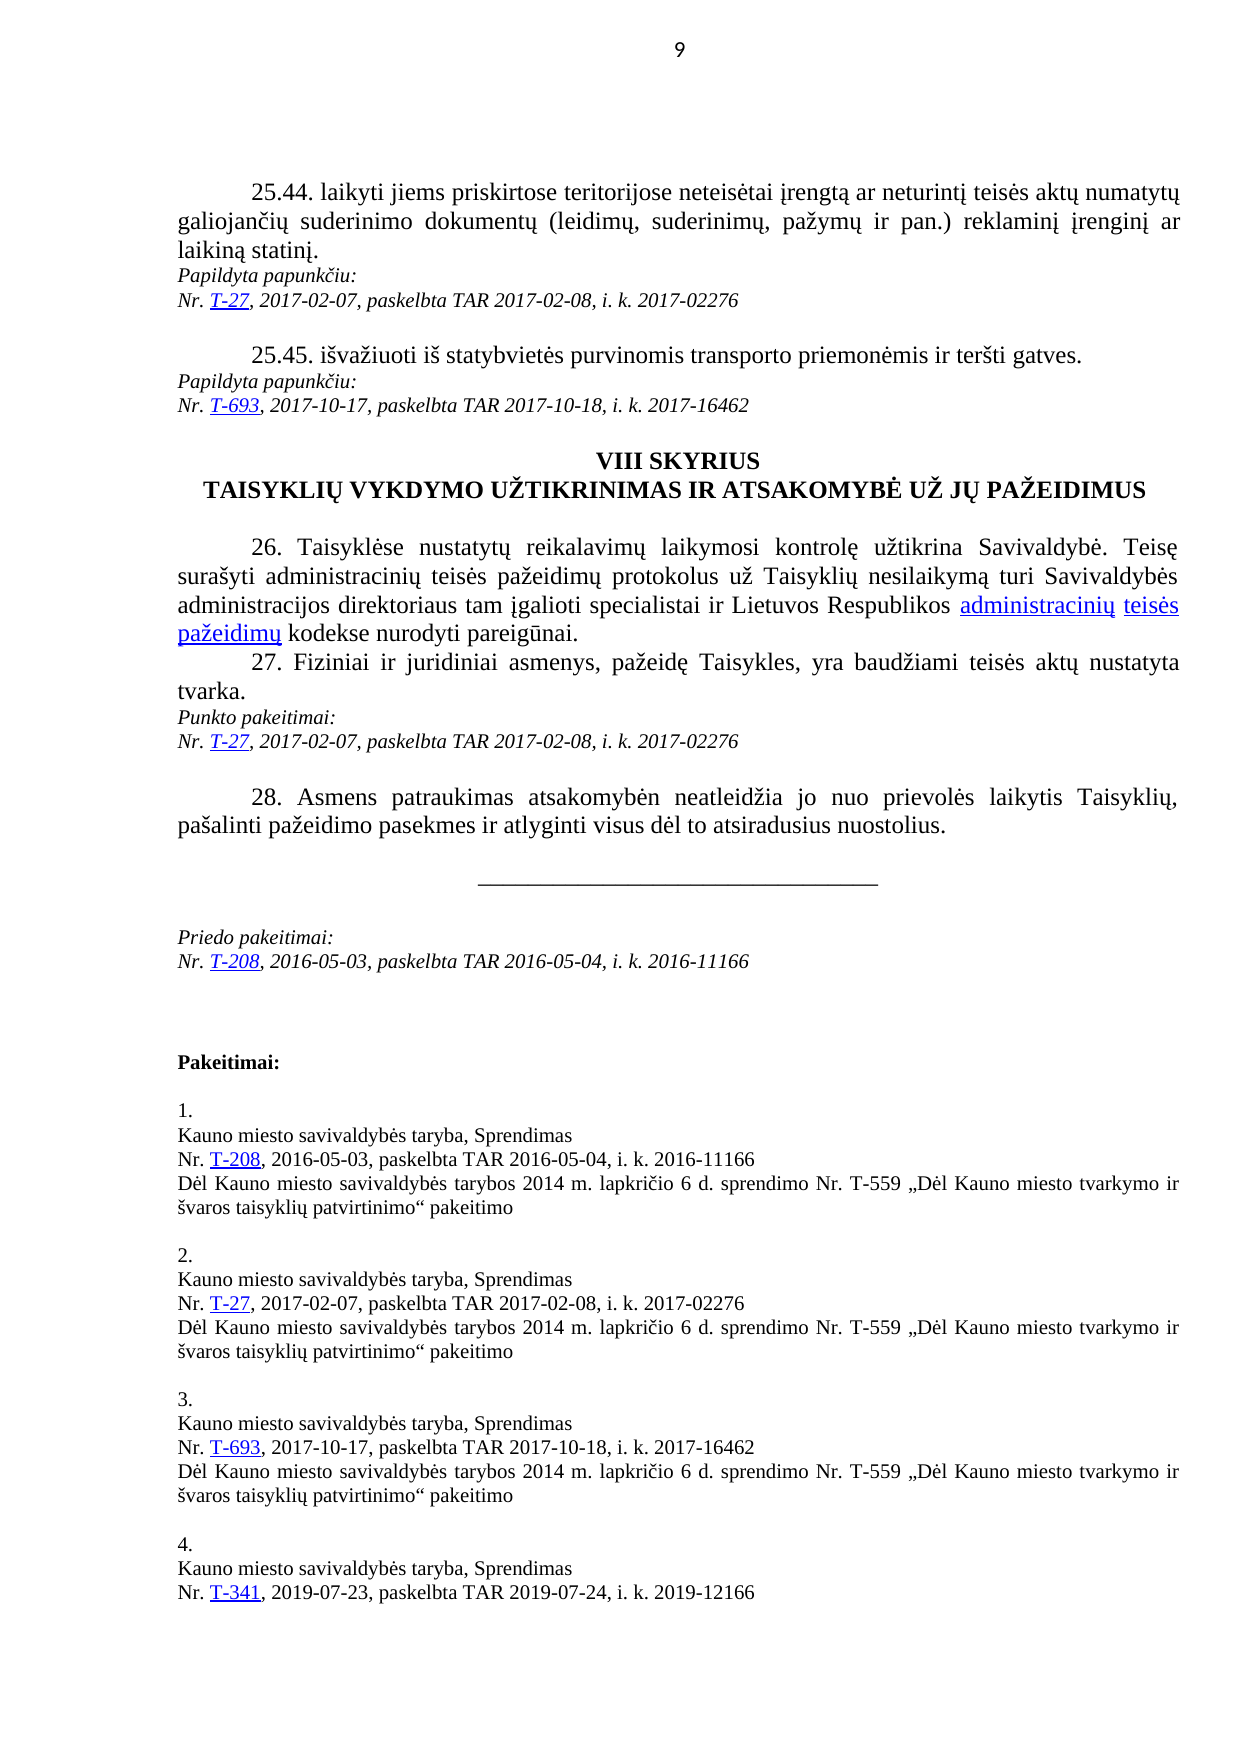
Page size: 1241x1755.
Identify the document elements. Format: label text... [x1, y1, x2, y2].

text –––––––––––––––––––––––––––––––– [177, 868, 1178, 897]
text Nr. T-27, 2017-02-07, paskelbta TAR 2017-02-08, i. k. 2017-02276 [177, 287, 1181, 312]
text 3. [177, 1387, 1181, 1411]
text Nr. T-341, 2019-07-23, paskelbta TAR 2019-07-24, i. k. 2019-12166 [177, 1580, 1181, 1604]
text Nr. T-27, 2017-02-07, paskelbta TAR 2017-02-08, i. k. 2017-02276 [177, 729, 1181, 753]
text Dėl Kauno miesto savivaldybės tarybos 2014 m. lapkričio 6 d. sprendimo Nr. T-559 „Dėl Kauno miesto tvarkymo ir švaros taisyklių patvirtinimo“ pakeitimo [177, 1315, 1181, 1363]
text Kauno miesto savivaldybės taryba, Sprendimas [177, 1122, 1181, 1147]
text Papildyta papunkčiu: [177, 263, 1181, 287]
text 28. Asmens patraukimas atsakomybėn neatleidžia jo nuo prievolės laikytis Taisyklių, pašalinti pažeidimo pasekmes ir atlyginti visus dėl to atsiradusius nuostolius. [177, 782, 1178, 839]
text 25.45. išvažiuoti iš statybvietės purvinomis transporto priemonėmis ir teršti gatves. [177, 340, 1181, 369]
text taisyklių VYKDYMO užtikrinimas ir atsakomybė už jų pažeidimus [177, 475, 1178, 503]
text 1. [177, 1098, 1181, 1122]
text Pakeitimai: [177, 1050, 1181, 1074]
text VIII SKYRIUS [177, 446, 1178, 475]
text Nr. T-693, 2017-10-17, paskelbta TAR 2017-10-18, i. k. 2017-16462 [177, 393, 1181, 417]
text Kauno miesto savivaldybės taryba, Sprendimas [177, 1556, 1181, 1580]
text Nr. T-208, 2016-05-03, paskelbta TAR 2016-05-04, i. k. 2016-11166 [177, 949, 1181, 973]
text 2. [177, 1243, 1181, 1267]
text 4. [177, 1532, 1181, 1556]
text Nr. T-27, 2017-02-07, paskelbta TAR 2017-02-08, i. k. 2017-02276 [177, 1291, 1181, 1315]
text Kauno miesto savivaldybės taryba, Sprendimas [177, 1411, 1181, 1435]
text 27. Fiziniai ir juridiniai asmenys, pažeidę Taisykles, yra baudžiami teisės aktų nustatyta tvarka. [177, 647, 1181, 705]
text Dėl Kauno miesto savivaldybės tarybos 2014 m. lapkričio 6 d. sprendimo Nr. T-559 „Dėl Kauno miesto tvarkymo ir švaros taisyklių patvirtinimo“ pakeitimo [177, 1171, 1181, 1219]
text Papildyta papunkčiu: [177, 369, 1181, 393]
text 25.44. laikyti jiems priskirtose teritorijose neteisėtai įrengtą ar neturintį teisės aktų numatytų galiojančių suderinimo dokumentų (leidimų, suderinimų, pažymų ir pan.) reklaminį įrenginį ar laikiną statinį. [177, 177, 1181, 263]
text 26. Taisyklėse nustatytų reikalavimų laikymosi kontrolę užtikrina Savivaldybė. Teisę surašyti administracinių teisės pažeidimų protokolus už Taisyklių nesilaikymą turi Savivaldybės administracijos direktoriaus tam įgalioti specialistai ir Lietuvos Respublikos administracinių teisės pažeidimų kodekse nurodyti pareigūnai. [177, 532, 1179, 647]
text Dėl Kauno miesto savivaldybės tarybos 2014 m. lapkričio 6 d. sprendimo Nr. T-559 „Dėl Kauno miesto tvarkymo ir švaros taisyklių patvirtinimo“ pakeitimo [177, 1459, 1181, 1507]
text Nr. T-208, 2016-05-03, paskelbta TAR 2016-05-04, i. k. 2016-11166 [177, 1147, 1181, 1171]
text Priedo pakeitimai: [177, 925, 1181, 949]
text Kauno miesto savivaldybės taryba, Sprendimas [177, 1267, 1181, 1291]
text Punkto pakeitimai: [177, 705, 1181, 729]
text Nr. T-693, 2017-10-17, paskelbta TAR 2017-10-18, i. k. 2017-16462 [177, 1435, 1181, 1459]
